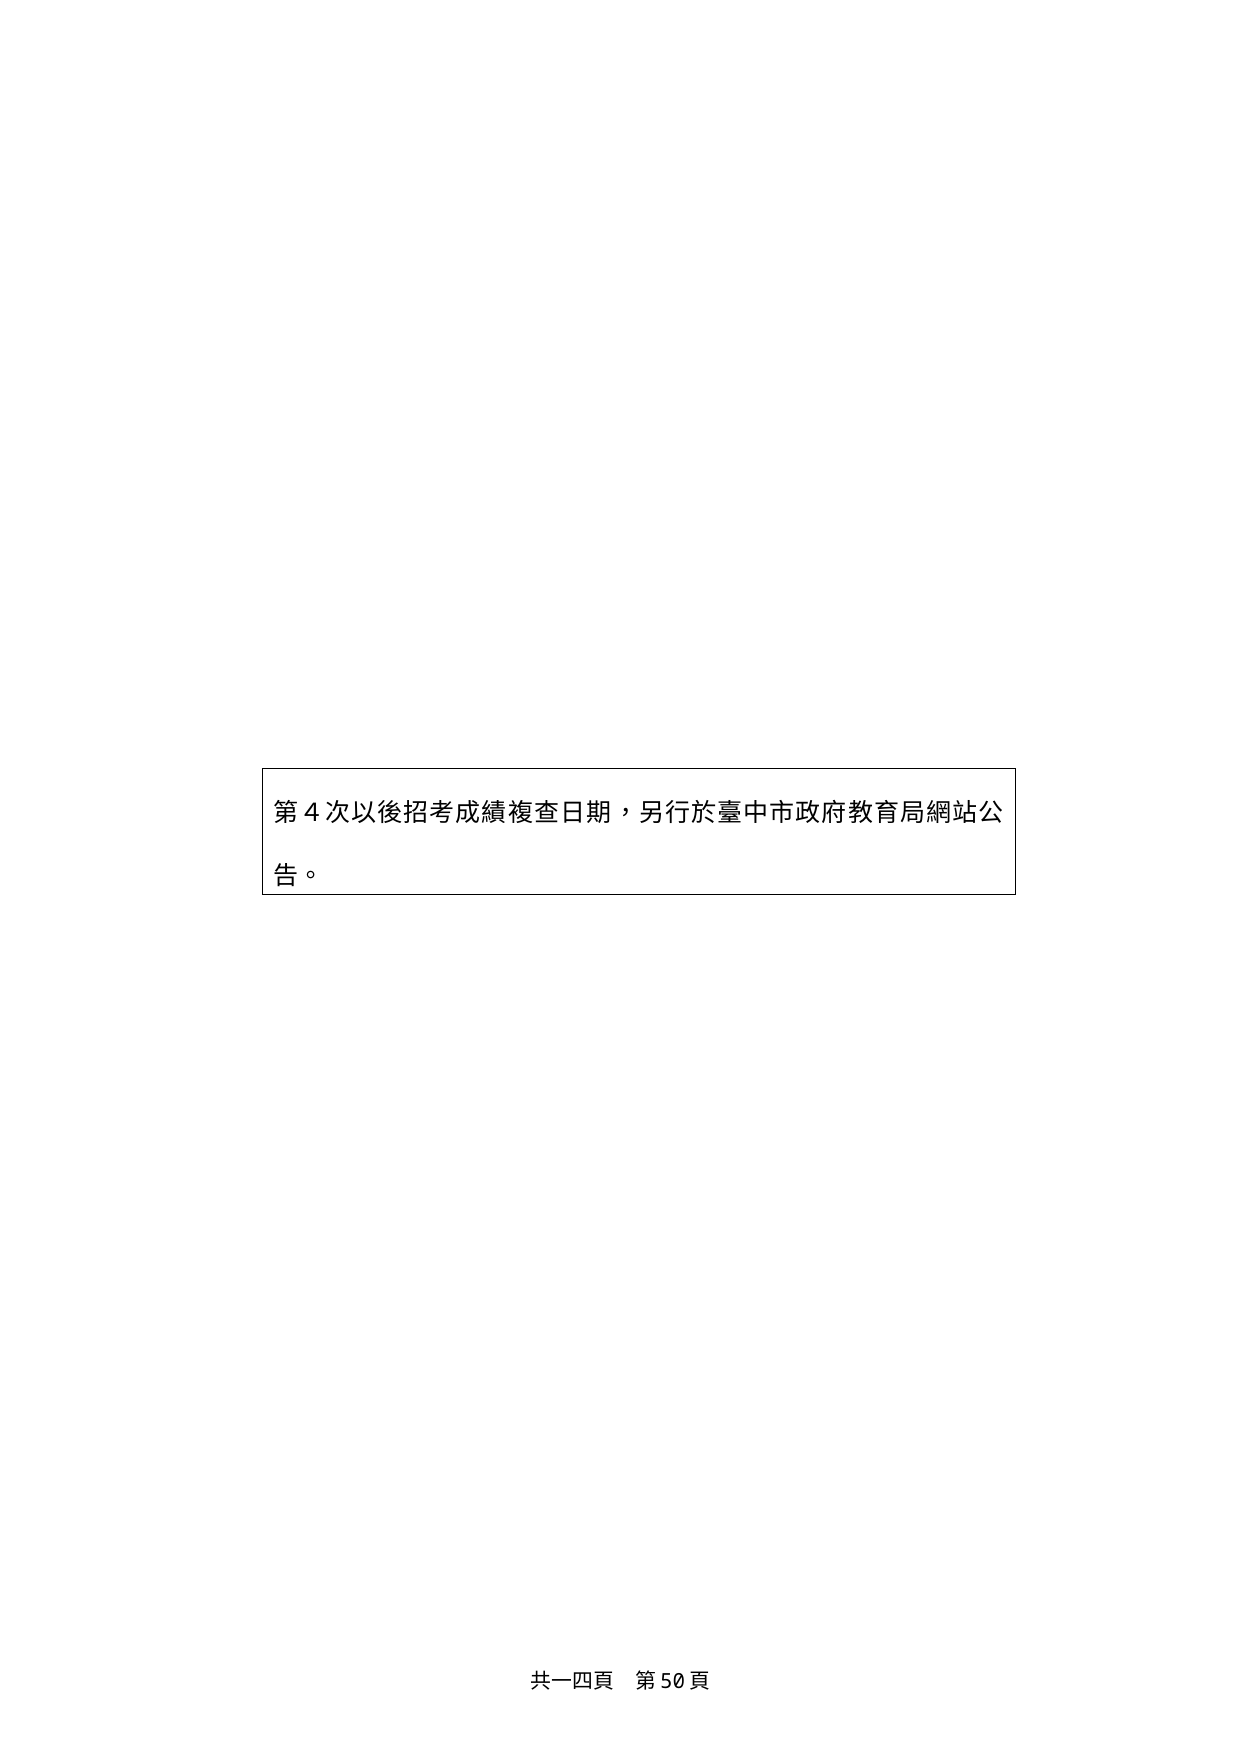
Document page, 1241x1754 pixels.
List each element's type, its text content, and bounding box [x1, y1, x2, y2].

table_cell 第４次以後招考成績複查日期，另行於臺中市政府教育局網站公告。 [263, 769, 1015, 894]
